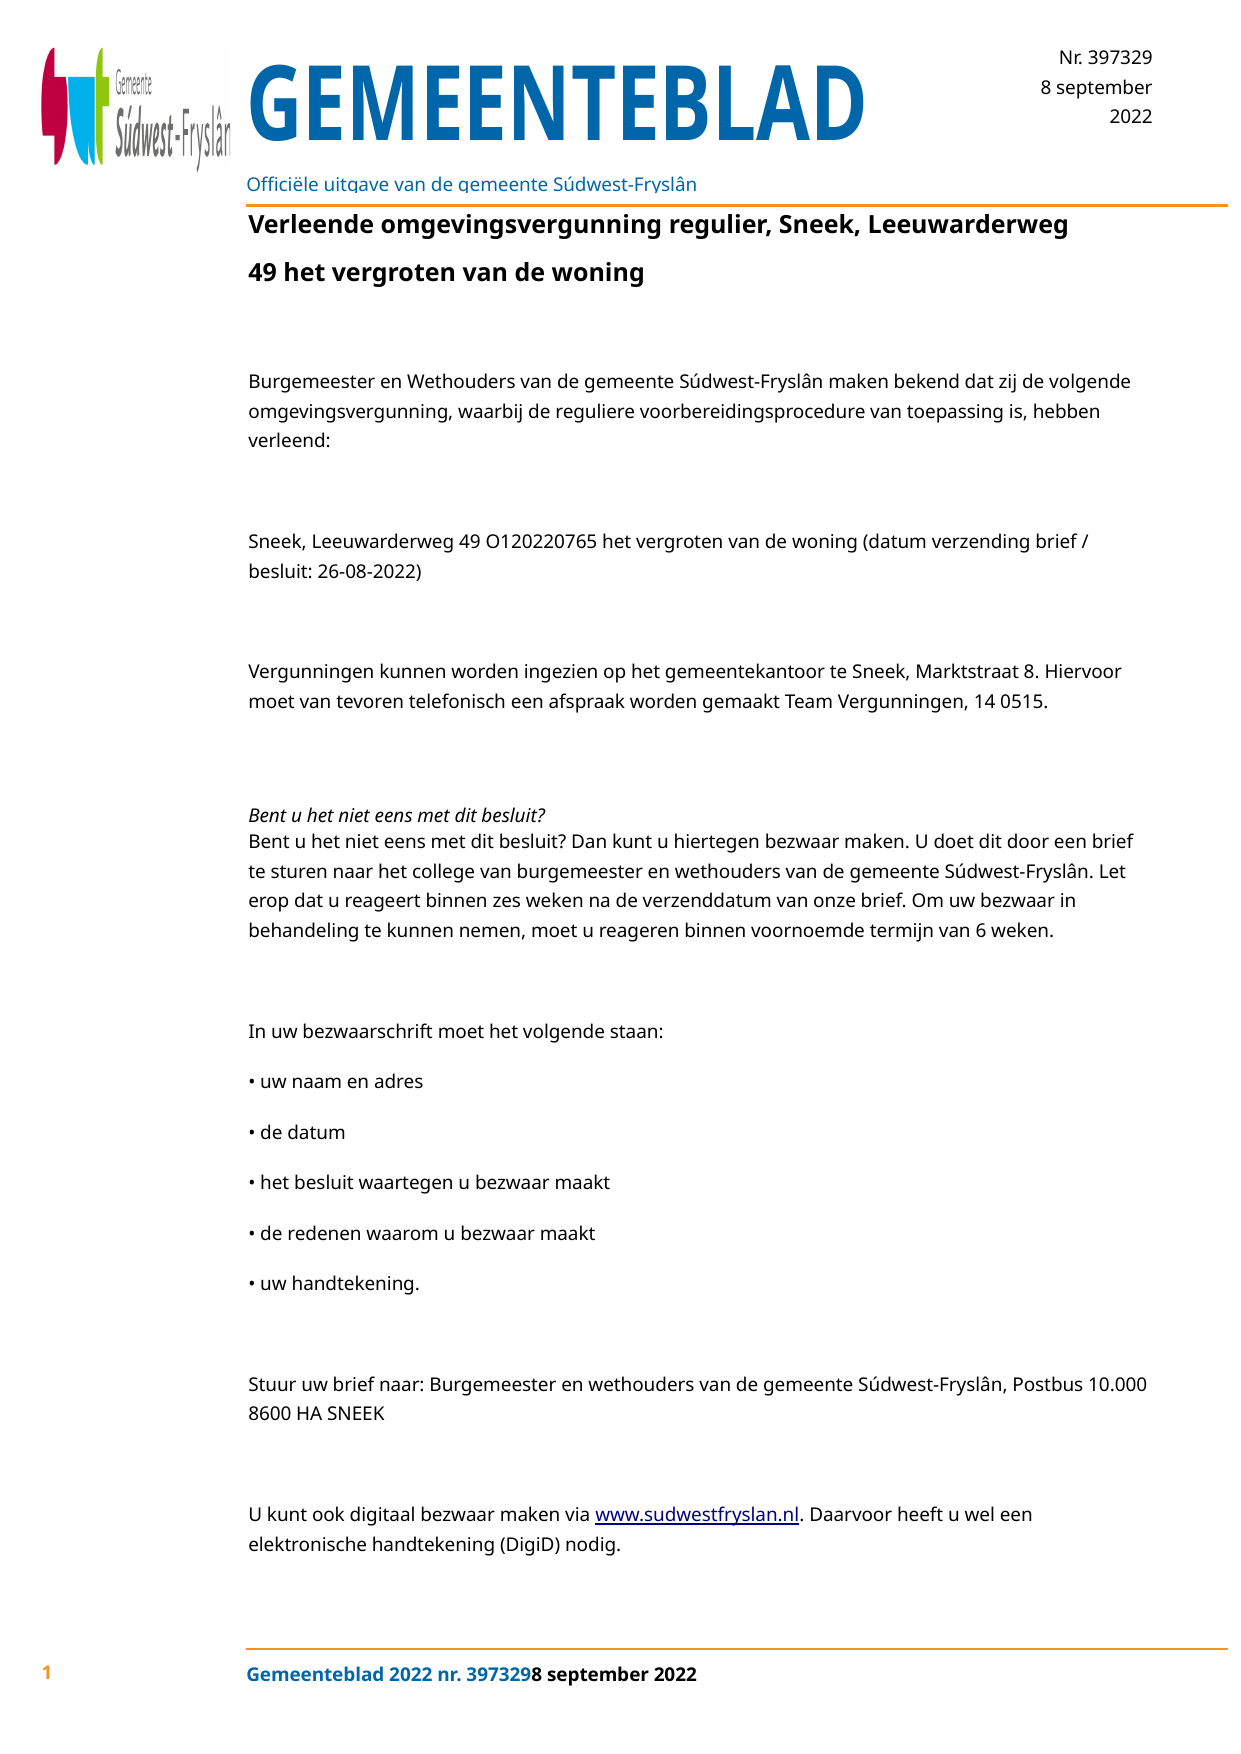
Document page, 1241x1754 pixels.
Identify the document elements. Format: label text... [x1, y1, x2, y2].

text • uw handtekening. [248, 1270, 1152, 1296]
text • het besluit waartegen u bezwaar maakt [248, 1169, 1152, 1195]
text Vergunningen kunnen worden ingezien op het gemeentekantoor te Sneek, Marktstraat 8. Hiervoor moet van tevoren telefonisch een afspraak worden gemaakt Team Vergunningen, 14 0515. [248, 659, 1152, 714]
text • uw naam en adres [248, 1068, 1152, 1094]
text • de redenen waarom u bezwaar maakt [248, 1220, 1152, 1245]
text Bent u het niet eens met dit besluit? Dan kunt u hiertegen bezwaar maken. U doet dit door een brief te sturen naar het college van burgemeester en wethouders van de gemeente Súdwest-Fryslân. Let erop dat u reageert binnen zes weken na de verzenddatum van onze brief. Om uw bezwaar in behandeling te kunnen nemen, moet u reageren binnen voornoemde termijn van 6 weken. [248, 828, 1152, 943]
picture [41, 47, 231, 172]
text Sneek, Leeuwarderweg 49 O120220765 het vergroten van de woning (datum verzending brief / besluit: 26-08-2022) [248, 528, 1152, 584]
text In uw bezwaarschrift moet het volgende staan: [248, 1018, 1152, 1044]
text U kunt ook digitaal bezwaar maken via www.sudwestfryslan.nl. Daarvoor heeft u wel een elektronische handtekening (DigiD) nodig. [248, 1501, 1152, 1557]
text Verleende omgevingsvergunning regulier, Sneek, Leeuwarderweg 49 het vergroten van de woning [248, 207, 1152, 288]
text Burgemeester en Wethouders van de gemeente Súdwest-Fryslân maken bekend dat zij de volgende omgevingsvergunning, waarbij de reguliere voorbereidingsprocedure van toepassing is, hebben verleend: [248, 368, 1152, 453]
text Bent u het niet eens met dit besluit? [248, 803, 1152, 828]
text • de datum [248, 1119, 1152, 1144]
text Stuur uw brief naar: Burgemeester en wethouders van de gemeente Súdwest-Fryslân, Postbus 10.000 8600 HA SNEEK [248, 1371, 1152, 1426]
